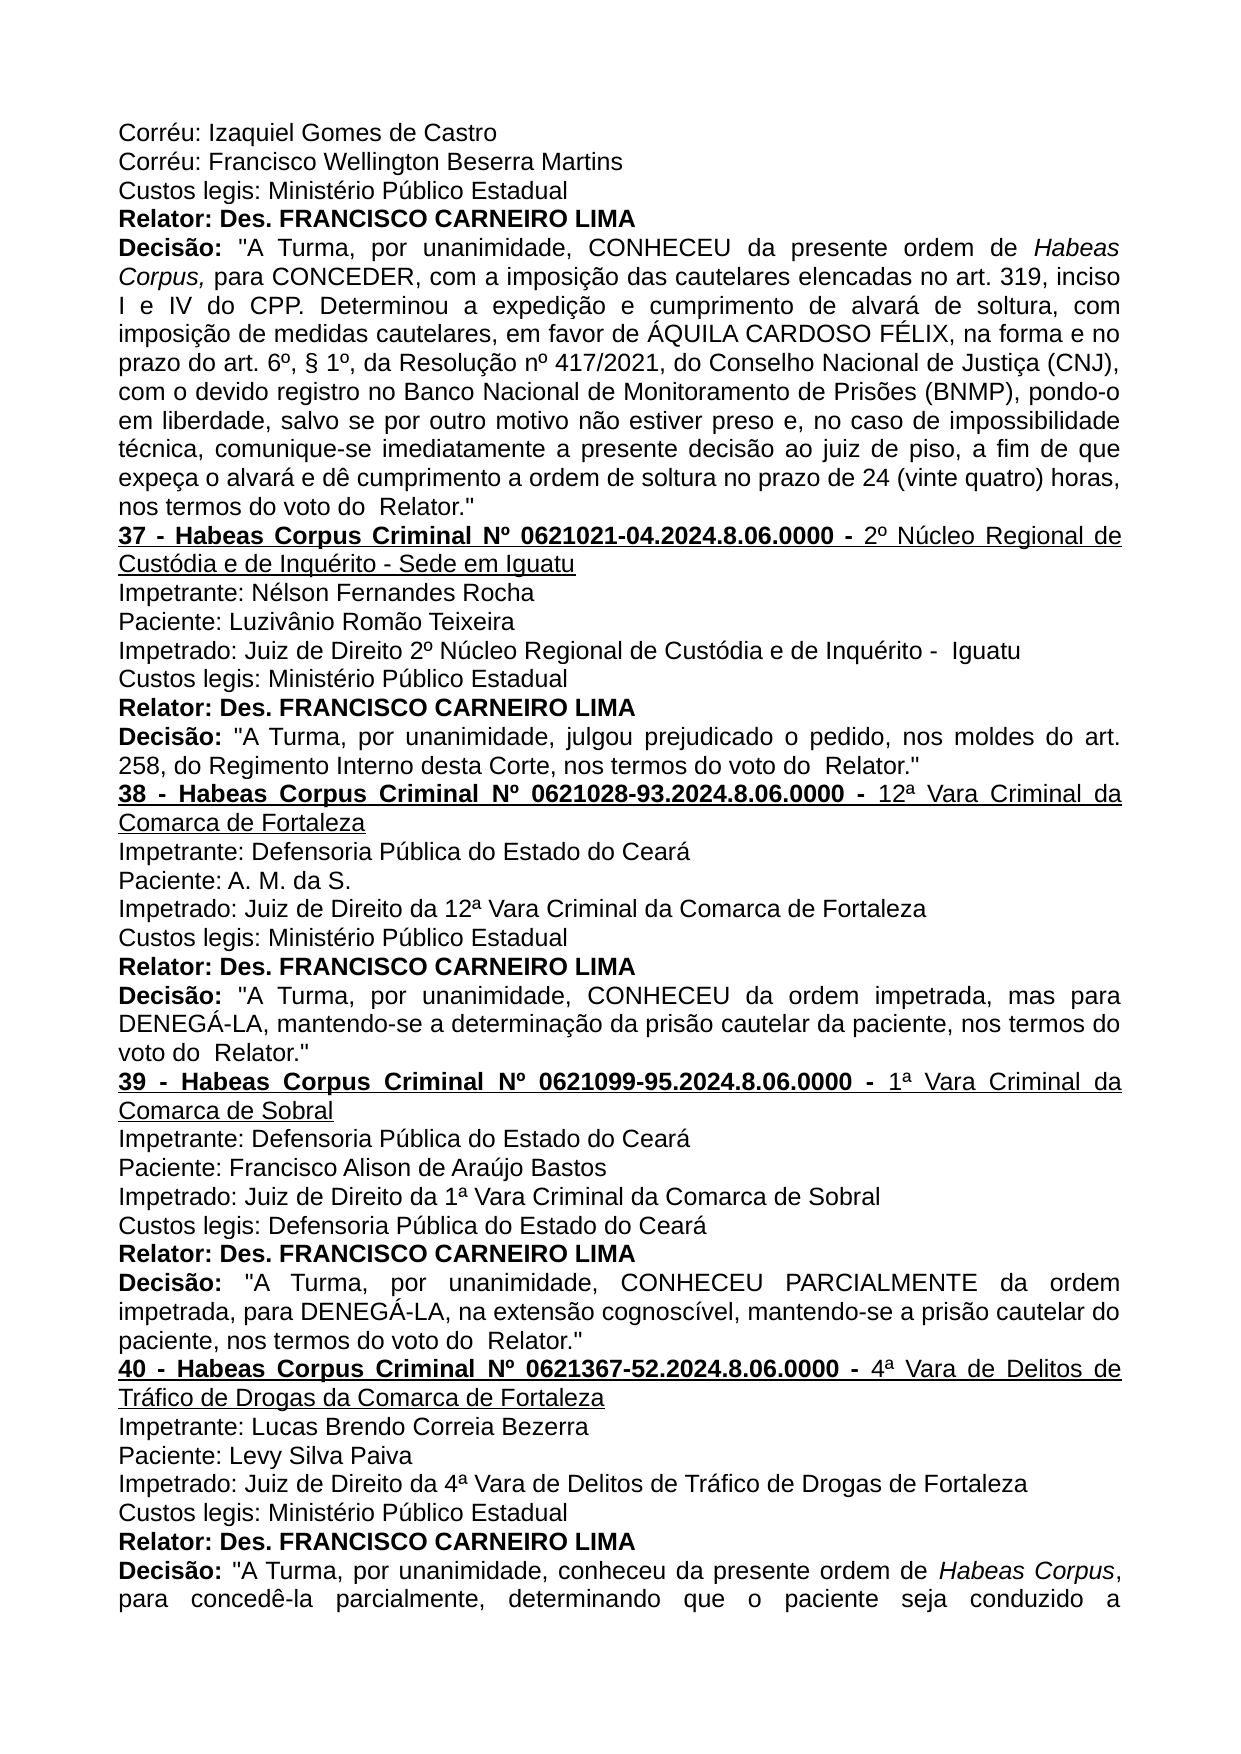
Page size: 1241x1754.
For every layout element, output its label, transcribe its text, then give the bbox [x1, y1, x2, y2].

text Corréu: Izaquiel Gomes de Castro [118, 118, 1122, 147]
text Relator: Des. FRANCISCO CARNEIRO LIMA [118, 952, 1122, 981]
text 37 - Habeas Corpus Criminal Nº 0621021-04.2024.8.06.0000 - 2º Núcleo Regional de [118, 521, 1122, 546]
text 39 - Habeas Corpus Criminal Nº 0621099-95.2024.8.06.0000 - 1ª Vara Criminal da [118, 1067, 1122, 1092]
text Impetrante: Defensoria Pública do Estado do Ceará [118, 1124, 1122, 1153]
text Impetrante: Lucas Brendo Correia Bezerra [118, 1412, 1122, 1441]
text Custos legis: Ministério Público Estadual [118, 664, 1122, 693]
text Impetrado: Juiz de Direito da 4ª Vara de Delitos de Tráfico de Drogas de Fortaleza [118, 1469, 1122, 1498]
text Comarca de Fortaleza [118, 806, 1122, 837]
text Custos legis: Ministério Público Estadual [118, 176, 1122, 204]
text Relator: Des. FRANCISCO CARNEIRO LIMA [118, 693, 1122, 722]
text Custos legis: Ministério Público Estadual [118, 1498, 1122, 1527]
text Relator: Des. FRANCISCO CARNEIRO LIMA [118, 1527, 1122, 1556]
text Decisão: "A Turma, por unanimidade, CONHECEU da ordem impetrada, mas para DENEGÁ-LA, mantendo-se a determinação da prisão cautelar da paciente, nos termos do voto do Relator." [118, 981, 1122, 1067]
text Comarca de Sobral [118, 1093, 1122, 1124]
text Decisão: "A Turma, por unanimidade, CONHECEU PARCIALMENTE da ordem impetrada, para DENEGÁ-LA, na extensão cognoscível, mantendo-se a prisão cautelar do paciente, nos termos do voto do Relator." [118, 1268, 1122, 1354]
text Custos legis: Ministério Público Estadual [118, 923, 1122, 952]
text Custódia e de Inquérito - Sede em Iguatu [118, 547, 1122, 578]
text Tráfico de Drogas da Comarca de Fortaleza [118, 1381, 1122, 1412]
text Relator: Des. FRANCISCO CARNEIRO LIMA [118, 1239, 1122, 1268]
text Decisão: "A Turma, por unanimidade, conheceu da presente ordem de Habeas Corpus, para concedê-la parcialmente, determinando que o paciente seja conduzido a [118, 1556, 1122, 1613]
text Custos legis: Defensoria Pública do Estado do Ceará [118, 1211, 1122, 1239]
text Impetrante: Defensoria Pública do Estado do Ceará [118, 837, 1122, 866]
text 40 - Habeas Corpus Criminal Nº 0621367-52.2024.8.06.0000 - 4ª Vara de Delitos de [118, 1354, 1122, 1379]
text Paciente: Luzivânio Romão Teixeira [118, 607, 1122, 636]
text Decisão: "A Turma, por unanimidade, CONHECEU da presente ordem de Habeas Corpus, para CONCEDER, com a imposição das cautelares elencadas no art. 319, inciso I e IV do CPP. Determinou a expedição e cumprimento de alvará de soltura, com imposição de medidas cautelares, em favor de ÁQUILA CARDOSO FÉLIX, na forma e no prazo do art. 6º, § 1º, da Resolução nº 417/2021, do Conselho Nacional de Justiça (CNJ), com o devido registro no Banco Nacional de Monitoramento de Prisões (BNMP), pondo-o em liberdade, salvo se por outro motivo não estiver preso e, no caso de impossibilidade técnica, comunique-se imediatamente a presente decisão ao juiz de piso, a fim de que expeça o alvará e dê cumprimento a ordem de soltura no prazo de 24 (vinte quatro) horas, nos termos do voto do Relator." [118, 233, 1122, 521]
text Decisão: "A Turma, por unanimidade, julgou prejudicado o pedido, nos moldes do art. 258, do Regimento Interno desta Corte, nos termos do voto do Relator." [118, 722, 1122, 779]
text Relator: Des. FRANCISCO CARNEIRO LIMA [118, 204, 1122, 233]
text Corréu: Francisco Wellington Beserra Martins [118, 147, 1122, 176]
text 38 - Habeas Corpus Criminal Nº 0621028-93.2024.8.06.0000 - 12ª Vara Criminal da [118, 779, 1122, 804]
text Impetrante: Nélson Fernandes Rocha [118, 578, 1122, 607]
text Impetrado: Juiz de Direito da 1ª Vara Criminal da Comarca de Sobral [118, 1182, 1122, 1211]
text Impetrado: Juiz de Direito da 12ª Vara Criminal da Comarca de Fortaleza [118, 894, 1122, 923]
text Paciente: Francisco Alison de Araújo Bastos [118, 1153, 1122, 1182]
text Paciente: A. M. da S. [118, 866, 1122, 894]
text Paciente: Levy Silva Paiva [118, 1441, 1122, 1469]
text Impetrado: Juiz de Direito 2º Núcleo Regional de Custódia e de Inquérito - Iguatu [118, 636, 1122, 664]
